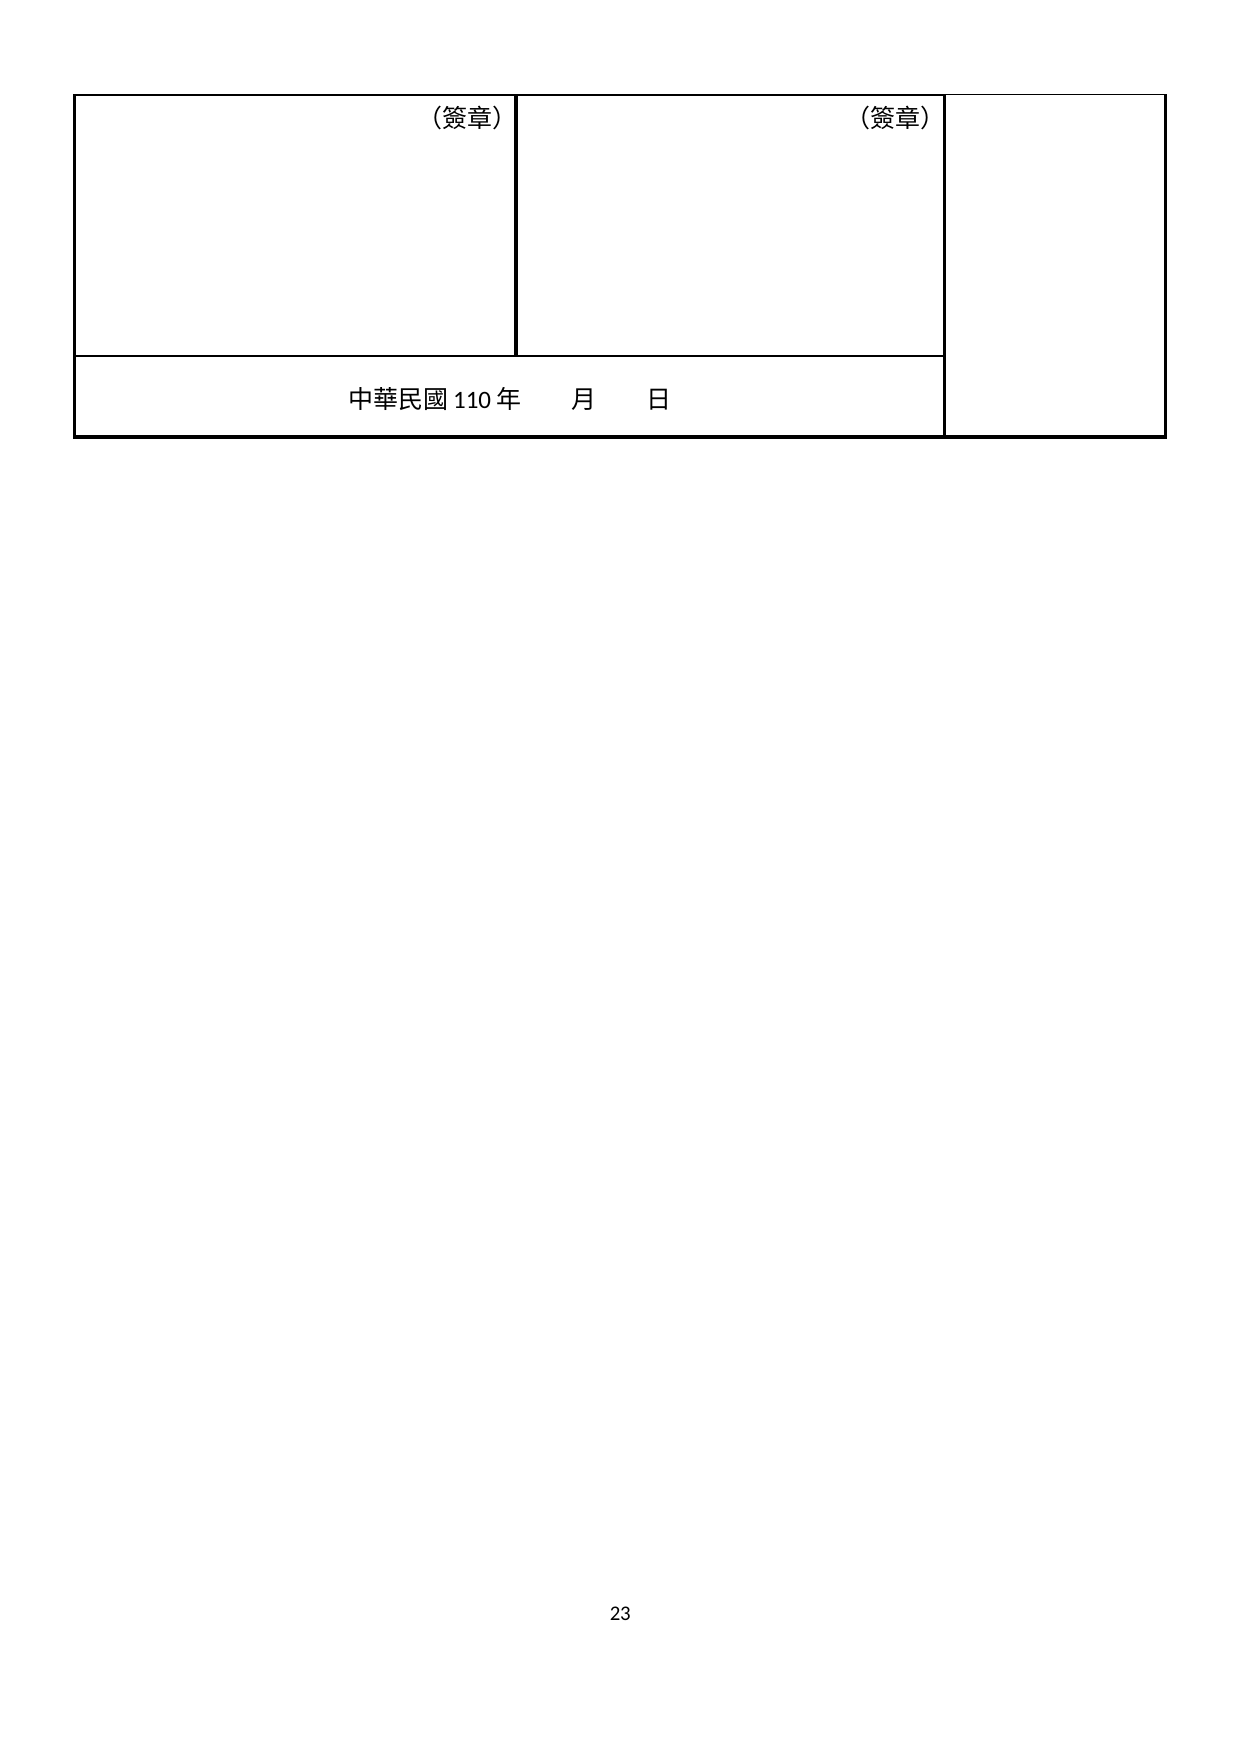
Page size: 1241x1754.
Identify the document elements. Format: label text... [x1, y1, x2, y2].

table_cell [946, 95, 1164, 434]
table_cell 中華民國110年 月 日 [76, 357, 943, 434]
table_cell （簽章） [76, 96, 514, 355]
table_cell （簽章） [518, 96, 943, 355]
